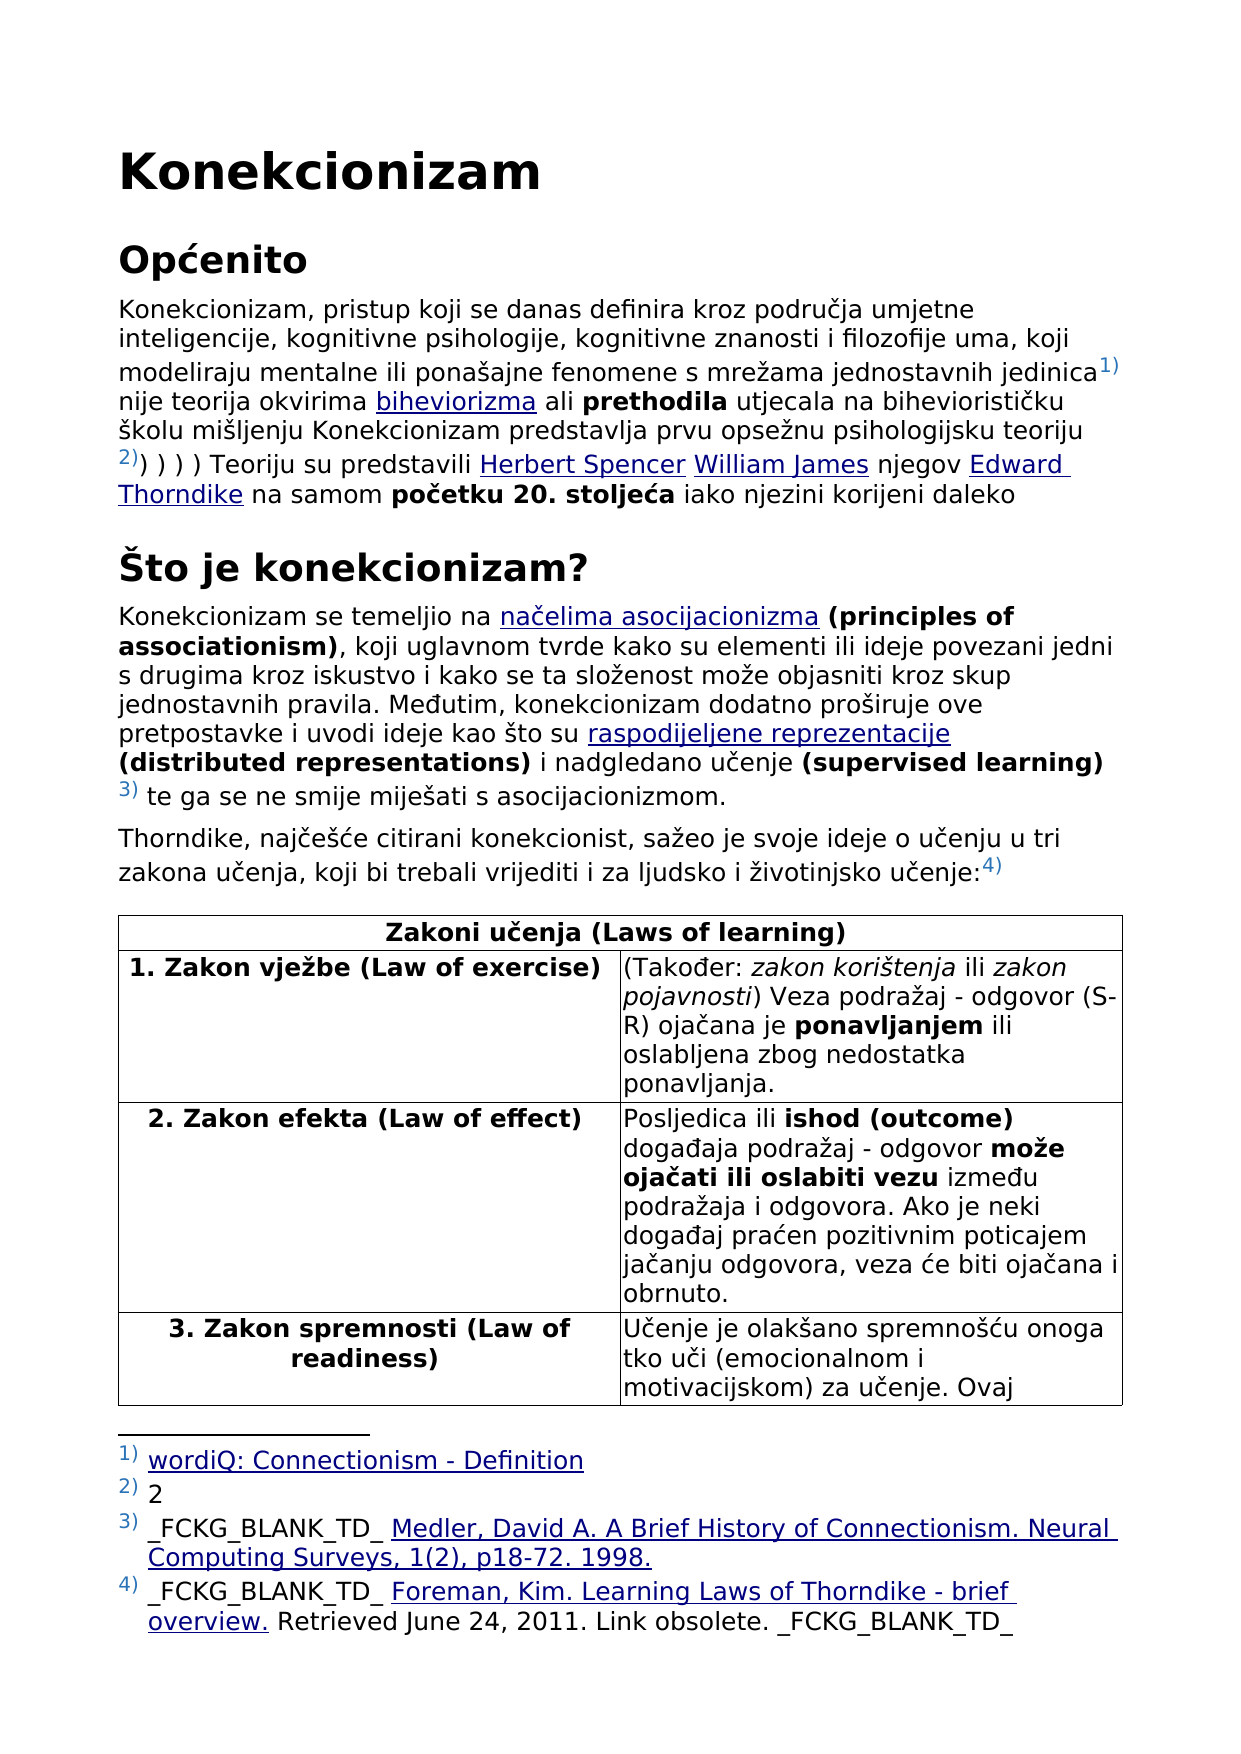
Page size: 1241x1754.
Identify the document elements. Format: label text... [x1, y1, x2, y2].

table_cell Posljedica ili ishod (outcome) događaja podražaj - odgovor može ojačati ili oslabiti vezu između podražaja i odgovora. Ako je neki događaj praćen pozitivnim poticajem jačanju odgovora, veza će biti ojačana i obrnuto. [621, 1103, 1122, 1312]
text Konekcionizam, pristup koji se danas definira kroz područja umjetne inteligencije, kognitivne psihologije, kognitivne znanosti i filozofije uma, koji modeliraju mentalne ili ponašajne fenomene s mrežama jednostavnih jedinica nije teorija okvirima biheviorizma ali prethodila utjecala na biheviorističku školu mišljenju Konekcionizam predstavlja prvu opsežnu psihologijsku teoriju ) ) ) ) Teoriju su predstavili Herbert Spencer William James njegov Edward Thorndike na samom početku 20. stoljeća iako njezini korijeni daleko [118, 295, 1122, 509]
table_header Zakoni učenja (Laws of learning) [119, 916, 1122, 950]
table_cell Učenje je olakšano spremnošću onoga tko uči (emocionalnom i motivacijskom) za učenje. Ovaj [621, 1313, 1122, 1405]
text _FCKG_BLANK_TD_ Foreman, Kim. Learning Laws of Thorndike - brief overview. Retrieved June 24, 2011. Link obsolete. _FCKG_BLANK_TD_ [118, 1573, 1122, 1636]
table_cell (Također: zakon korištenja ili zakon pojavnosti) Veza podražaj - odgovor (S-R) ojačana je ponavljanjem ili oslabljena zbog nedostatka ponavljanja. [621, 951, 1122, 1102]
table_cell 1. Zakon vježbe (Law of exercise) [119, 951, 620, 1102]
text wordiQ: Connectionism - Definition [118, 1441, 1122, 1475]
subtitle Što je konekcionizam? [118, 546, 1122, 590]
text Konekcionizam se temeljio na načelima asocijacionizma (principles of associationism), koji uglavnom tvrde kako su elementi ili ideje povezani jedni s drugima kroz iskustvo i kako se ta složenost može objasniti kroz skup jednostavnih pravila. Međutim, konekcionizam dodatno proširuje ove pretpostavke i uvodi ideje kao što su raspodijeljene reprezentacije (distributed representations) i nadgledano učenje (supervised learning) te ga se ne smije miješati s asocijacionizmom. [118, 603, 1122, 812]
text _FCKG_BLANK_TD_ Medler, David A. A Brief History of Connectionism. Neural Computing Surveys, 1(2), p18-72. 1998. [118, 1509, 1122, 1573]
table_cell 2. Zakon efekta (Law of effect) [119, 1103, 620, 1312]
text Thorndike, najčešće citirani konekcionist, sažeo je svoje ideje o učenju u tri zakona učenja, koji bi trebali vrijediti i za ljudsko i životinjsko učenje: [118, 824, 1122, 887]
subtitle Općenito [118, 239, 1122, 282]
subtitle Konekcionizam [118, 143, 1122, 201]
table_cell 3. Zakon spremnosti (Law of readiness) [119, 1313, 620, 1405]
text 2 [118, 1475, 1122, 1509]
